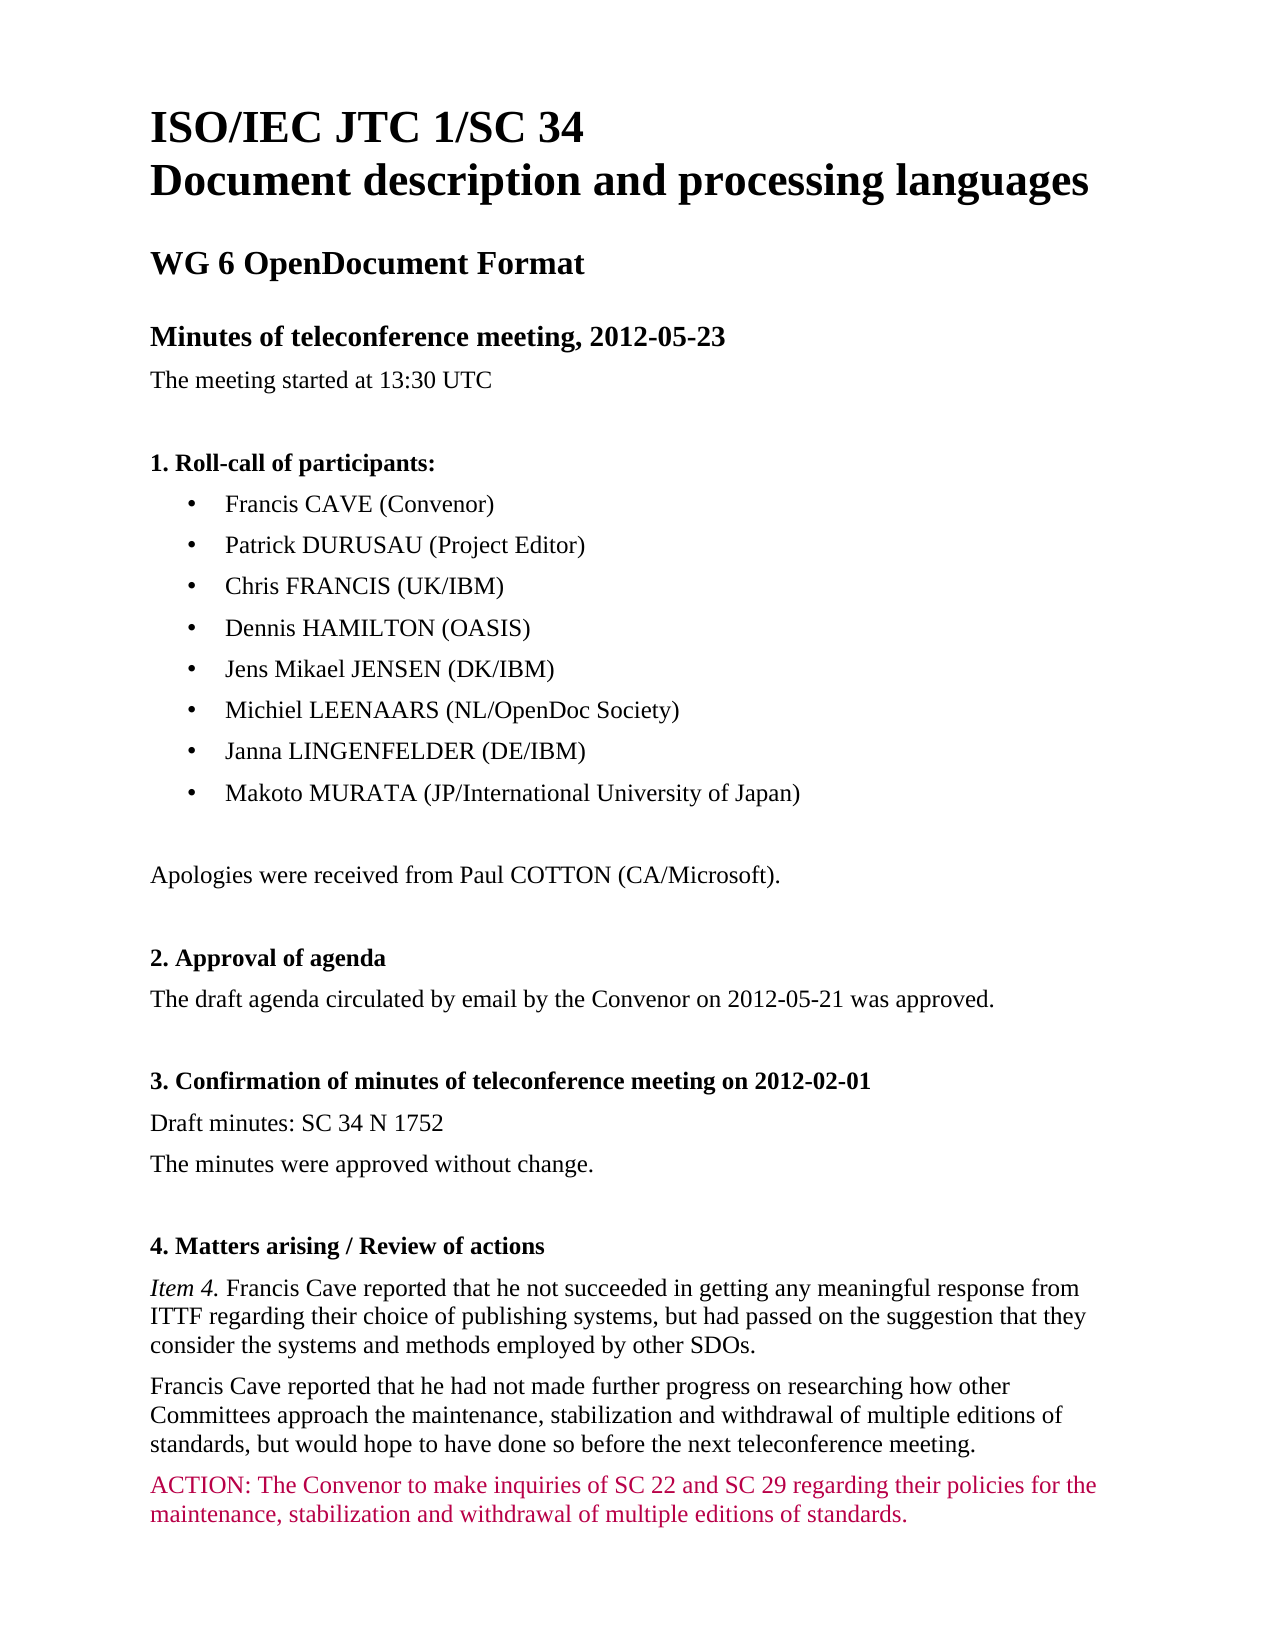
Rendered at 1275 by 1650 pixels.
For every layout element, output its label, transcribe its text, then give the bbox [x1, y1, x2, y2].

list Makoto MURATA (JP/International University of Japan) [187, 778, 1125, 806]
text The meeting started at 13:30 UTC [150, 365, 1125, 394]
text 1. Roll-call of participants: [150, 448, 1125, 476]
text The draft agenda circulated by email by the Convenor on 2012-05-21 was approved. [150, 984, 1125, 1013]
list Dennis HAMILTON (OASIS) [187, 613, 1125, 641]
list Francis CAVE (Convenor) [187, 489, 1125, 518]
list Michiel LEENAARS (NL/OpenDoc Society) [187, 695, 1125, 724]
text 2. Approval of agenda [150, 943, 1125, 971]
text Apologies were received from Paul COTTON (CA/Microsoft). [150, 860, 1125, 889]
text Francis Cave reported that he had not made further progress on researching how other Committees approach the maintenance, stabilization and withdrawal of multiple editions of standards, but would hope to have done so before the next teleconference meeting. [150, 1371, 1125, 1458]
text The minutes were approved without change. [150, 1149, 1125, 1178]
subtitle WG 6 OpenDocument Format [150, 243, 1125, 282]
subtitle Minutes of teleconference meeting, 2012-05-23 [150, 319, 1125, 353]
text 4. Matters arising / Review of actions [150, 1231, 1125, 1260]
text Draft minutes: SC 34 N 1752 [150, 1108, 1125, 1136]
list Chris FRANCIS (UK/IBM) [187, 571, 1125, 600]
subtitle ISO/IEC JTC 1/SC 34 Document description and processing languages [150, 100, 1125, 205]
list Janna LINGENFELDER (DE/IBM) [187, 736, 1125, 765]
text 3. Confirmation of minutes of teleconference meeting on 2012-02-01 [150, 1066, 1125, 1095]
list Jens Mikael JENSEN (DK/IBM) [187, 654, 1125, 683]
list Patrick DURUSAU (Project Editor) [187, 530, 1125, 559]
text ACTION: The Convenor to make inquiries of SC 22 and SC 29 regarding their policies for the maintenance, stabilization and withdrawal of multiple editions of standards. [150, 1470, 1125, 1528]
text Item 4. Francis Cave reported that he not succeeded in getting any meaningful response from ITTF regarding their choice of publishing systems, but had passed on the suggestion that they consider the systems and methods employed by other SDOs. [150, 1273, 1125, 1359]
